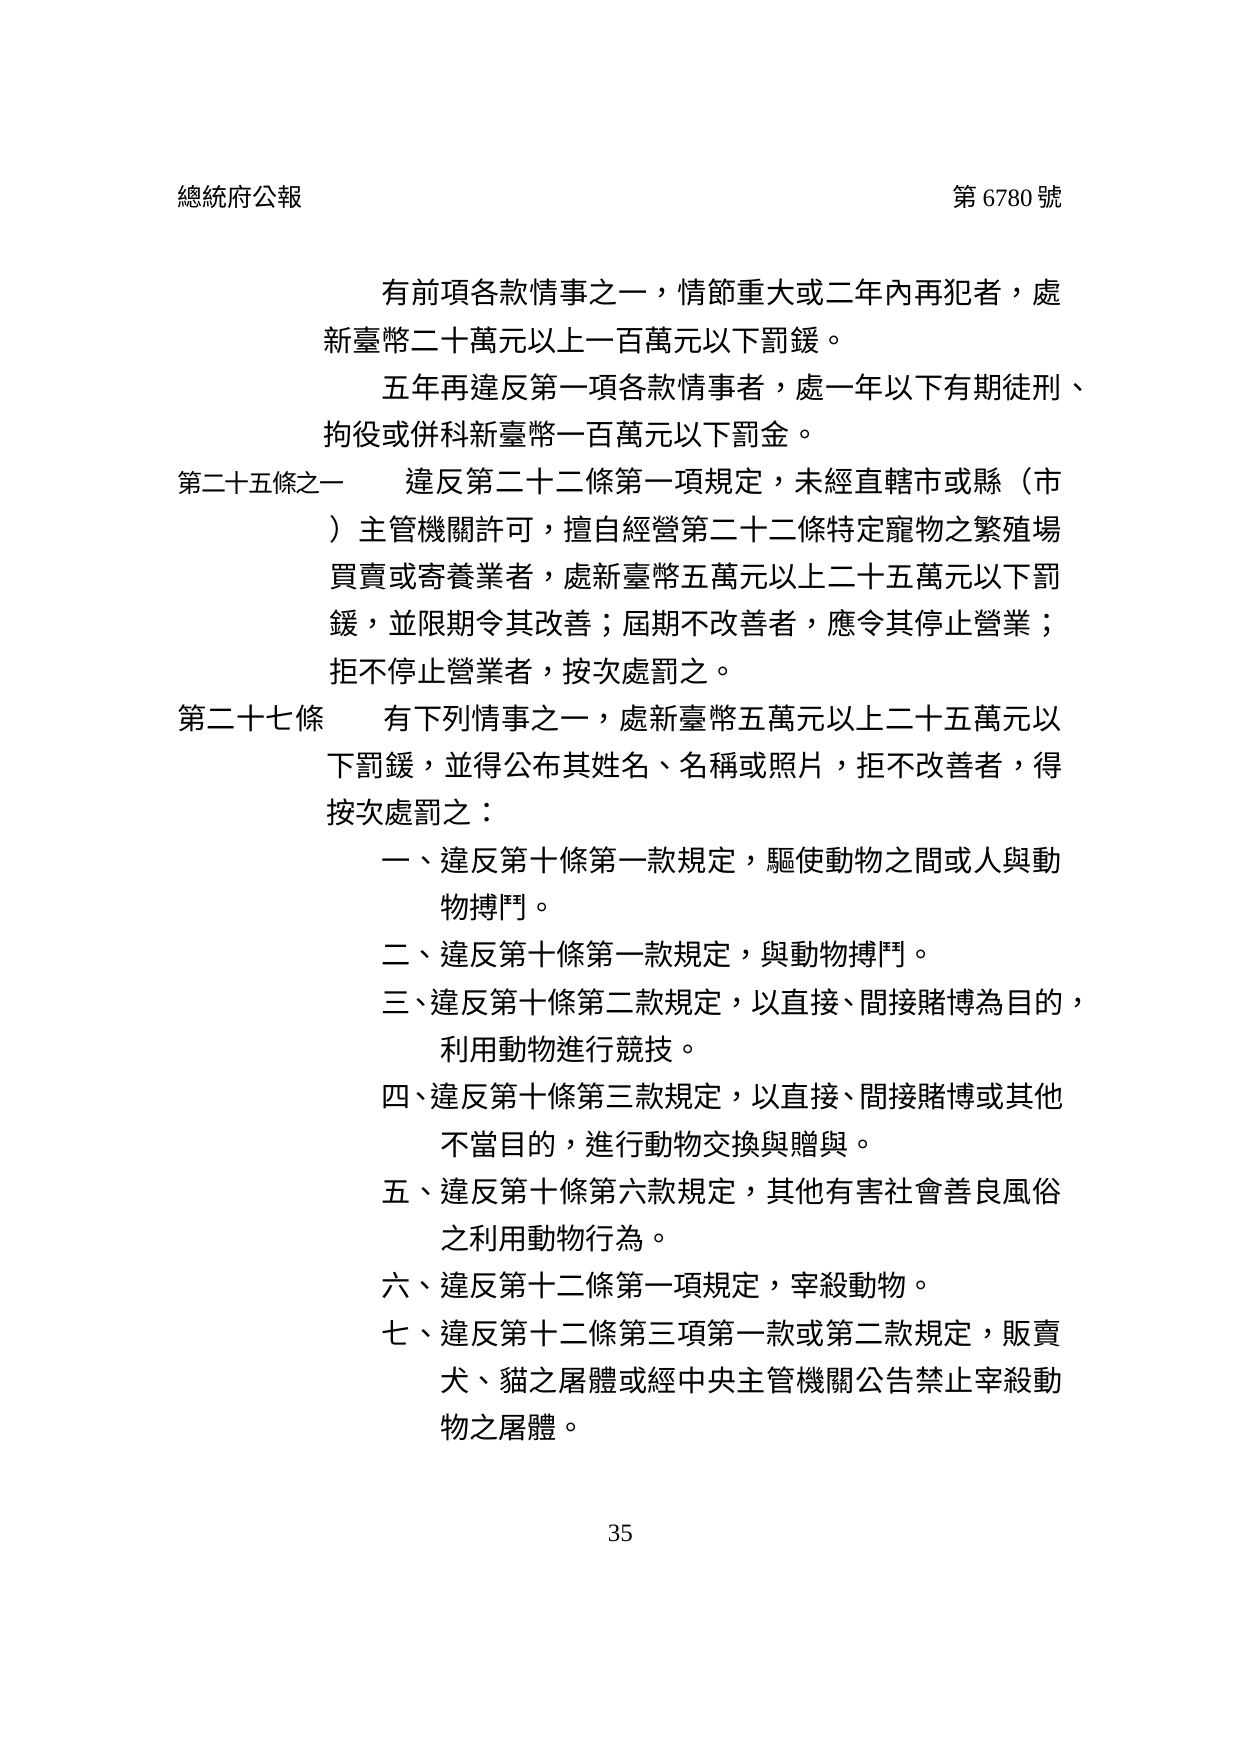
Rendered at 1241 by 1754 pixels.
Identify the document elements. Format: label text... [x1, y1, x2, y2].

text 第二十五條之一 違反第二十二條第一項規定，未經直轄市或縣（市）主管機關許可，擅自經營第二十二條特定寵物之繁殖場、買賣或寄養業者，處新臺幣五萬元以上二十五萬元以下罰鍰，並限期令其改善；屆期不改善者，應令其停止營業；拒不停止營業者，按次處罰之。 [177, 455, 1063, 691]
text 一、違反第十條第一款規定，驅使動物之間或人與動物搏鬥。 [381, 833, 1063, 928]
text 五年再違反第一項各款情事者，處一年以下有期徒刑、拘役或併科新臺幣一百萬元以下罰金。 [323, 360, 1063, 455]
text 六、違反第十二條第一項規定，宰殺動物。 [381, 1259, 1063, 1306]
text 五、違反第十條第六款規定，其他有害社會善良風俗之利用動物行為。 [381, 1164, 1063, 1259]
text 三、違反第十條第二款規定，以直接、間接賭博為目的，利用動物進行競技。 [381, 975, 1063, 1070]
text 四、違反第十條第三款規定，以直接、間接賭博或其他不當目的，進行動物交換與贈與。 [381, 1070, 1063, 1164]
text 有前項各款情事之一，情節重大或二年內再犯者，處新臺幣二十萬元以上一百萬元以下罰鍰。 [323, 266, 1063, 360]
text 二、違反第十條第一款規定，與動物搏鬥。 [381, 928, 1063, 975]
text 七、違反第十二條第三項第一款或第二款規定，販賣犬、貓之屠體或經中央主管機關公告禁止宰殺動物之屠體。 [381, 1306, 1063, 1448]
text 第二十七條 有下列情事之一，處新臺幣五萬元以上二十五萬元以下罰鍰，並得公布其姓名、名稱或照片，拒不改善者，得按次處罰之： [177, 691, 1063, 833]
